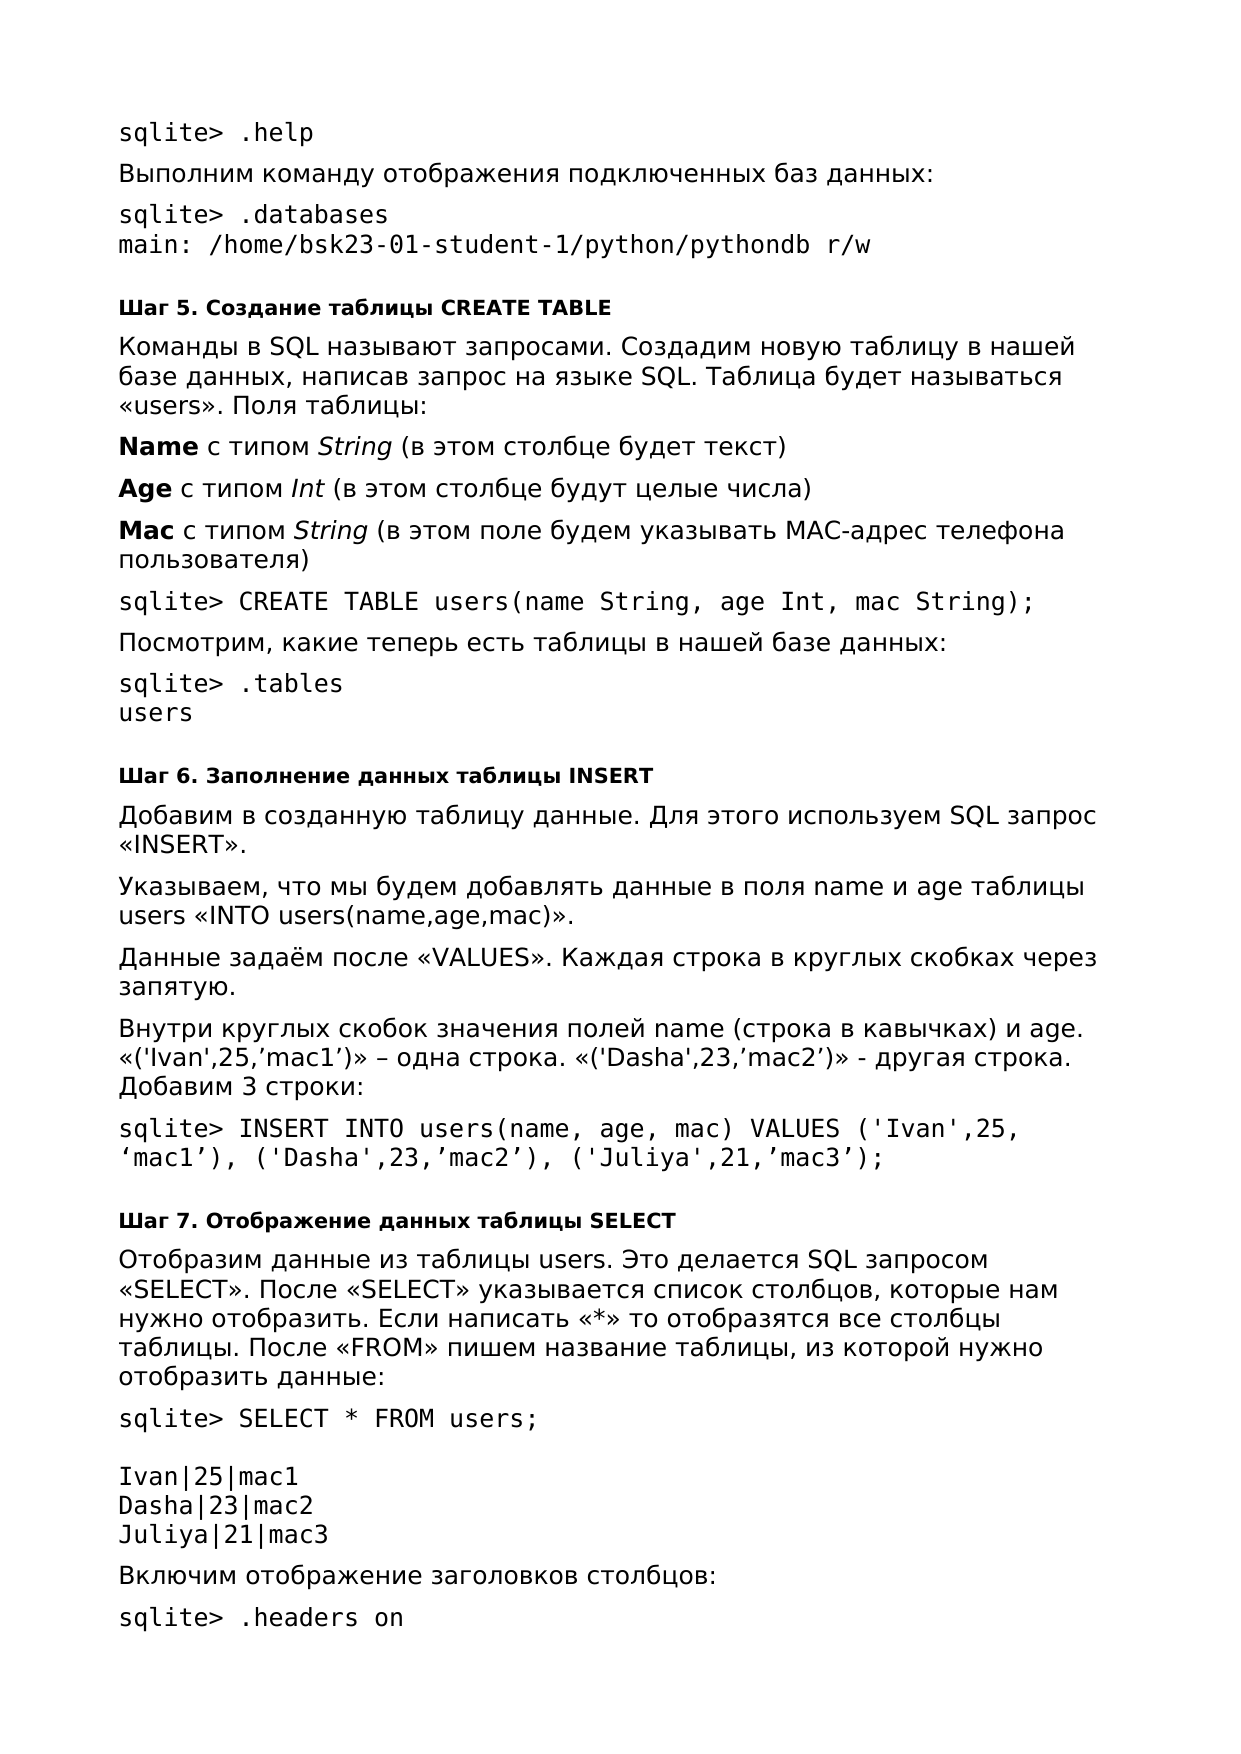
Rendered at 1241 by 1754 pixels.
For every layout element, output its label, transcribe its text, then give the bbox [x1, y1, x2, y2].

text sqlite> INSERT INTO users(name, age, mac) VALUES ('Ivan',25, ‘mac1’), ('Dasha',23,’mac2’), ('Juliya',21,’mac3’); [118, 1114, 1122, 1172]
subtitle Шаг 5. Создание таблицы CREATE TABLE [118, 296, 1122, 320]
text Данные задаём после «VALUES». Каждая строка в круглых скобках через запятую. [118, 943, 1122, 1001]
subtitle Шаг 7. Отображение данных таблицы SELECT [118, 1209, 1122, 1233]
text Внутри круглых скобок значения полей name (строка в кавычках) и age. «('Ivan',25,’mac1’)» – одна строка. «('Dasha',23,’mac2’)» - другая строка. Добавим 3 строки: [118, 1014, 1122, 1101]
text Отобразим данные из таблицы users. Это делается SQL запросом «SELECT». После «SELECT» указывается список столбцов, которые нам нужно отобразить. Если написать «*» то отобразятся все столбцы таблицы. После «FROM» пишем название таблицы, из которой нужно отобразить данные: [118, 1246, 1122, 1391]
text Включим отображение заголовков столбцов: [118, 1562, 1122, 1591]
text Команды в SQL называют запросами. Создадим новую таблицу в нашей базе данных, написав запрос на языке SQL. Таблица будет называться «users». Поля таблицы: [118, 333, 1122, 420]
text sqlite> .headers on [118, 1603, 1122, 1632]
text Name с типом String (в этом столбце будет текст) [118, 433, 1122, 462]
text sqlite> CREATE TABLE users(name String, age Int, mac String); [118, 587, 1122, 616]
text Mac с типом String (в этом поле будем указывать MAC-адрес телефона пользователя) [118, 516, 1122, 574]
text Указываем, что мы будем добавлять данные в поля name и age таблицы users «INTO users(name,age,mac)». [118, 872, 1122, 930]
text sqlite> .tables users [118, 669, 1122, 728]
text sqlite> .databases main: /home/bsk23-01-student-1/python/pythondb r/w [118, 201, 1122, 259]
text Выполним команду отображения подключенных баз данных: [118, 159, 1122, 188]
text sqlite> .help [118, 118, 1122, 147]
subtitle Шаг 6. Заполнение данных таблицы INSERT [118, 764, 1122, 789]
text Добавим в созданную таблицу данные. Для этого используем SQL запрос «INSERT». [118, 801, 1122, 859]
text sqlite> SELECT * FROM users; Ivan|25|mac1 Dasha|23|mac2 Juliya|21|mac3 [118, 1404, 1122, 1550]
text Age с типом Int (в этом столбце будут целые числа) [118, 474, 1122, 503]
text Посмотрим, какие теперь есть таблицы в нашей базе данных: [118, 628, 1122, 657]
